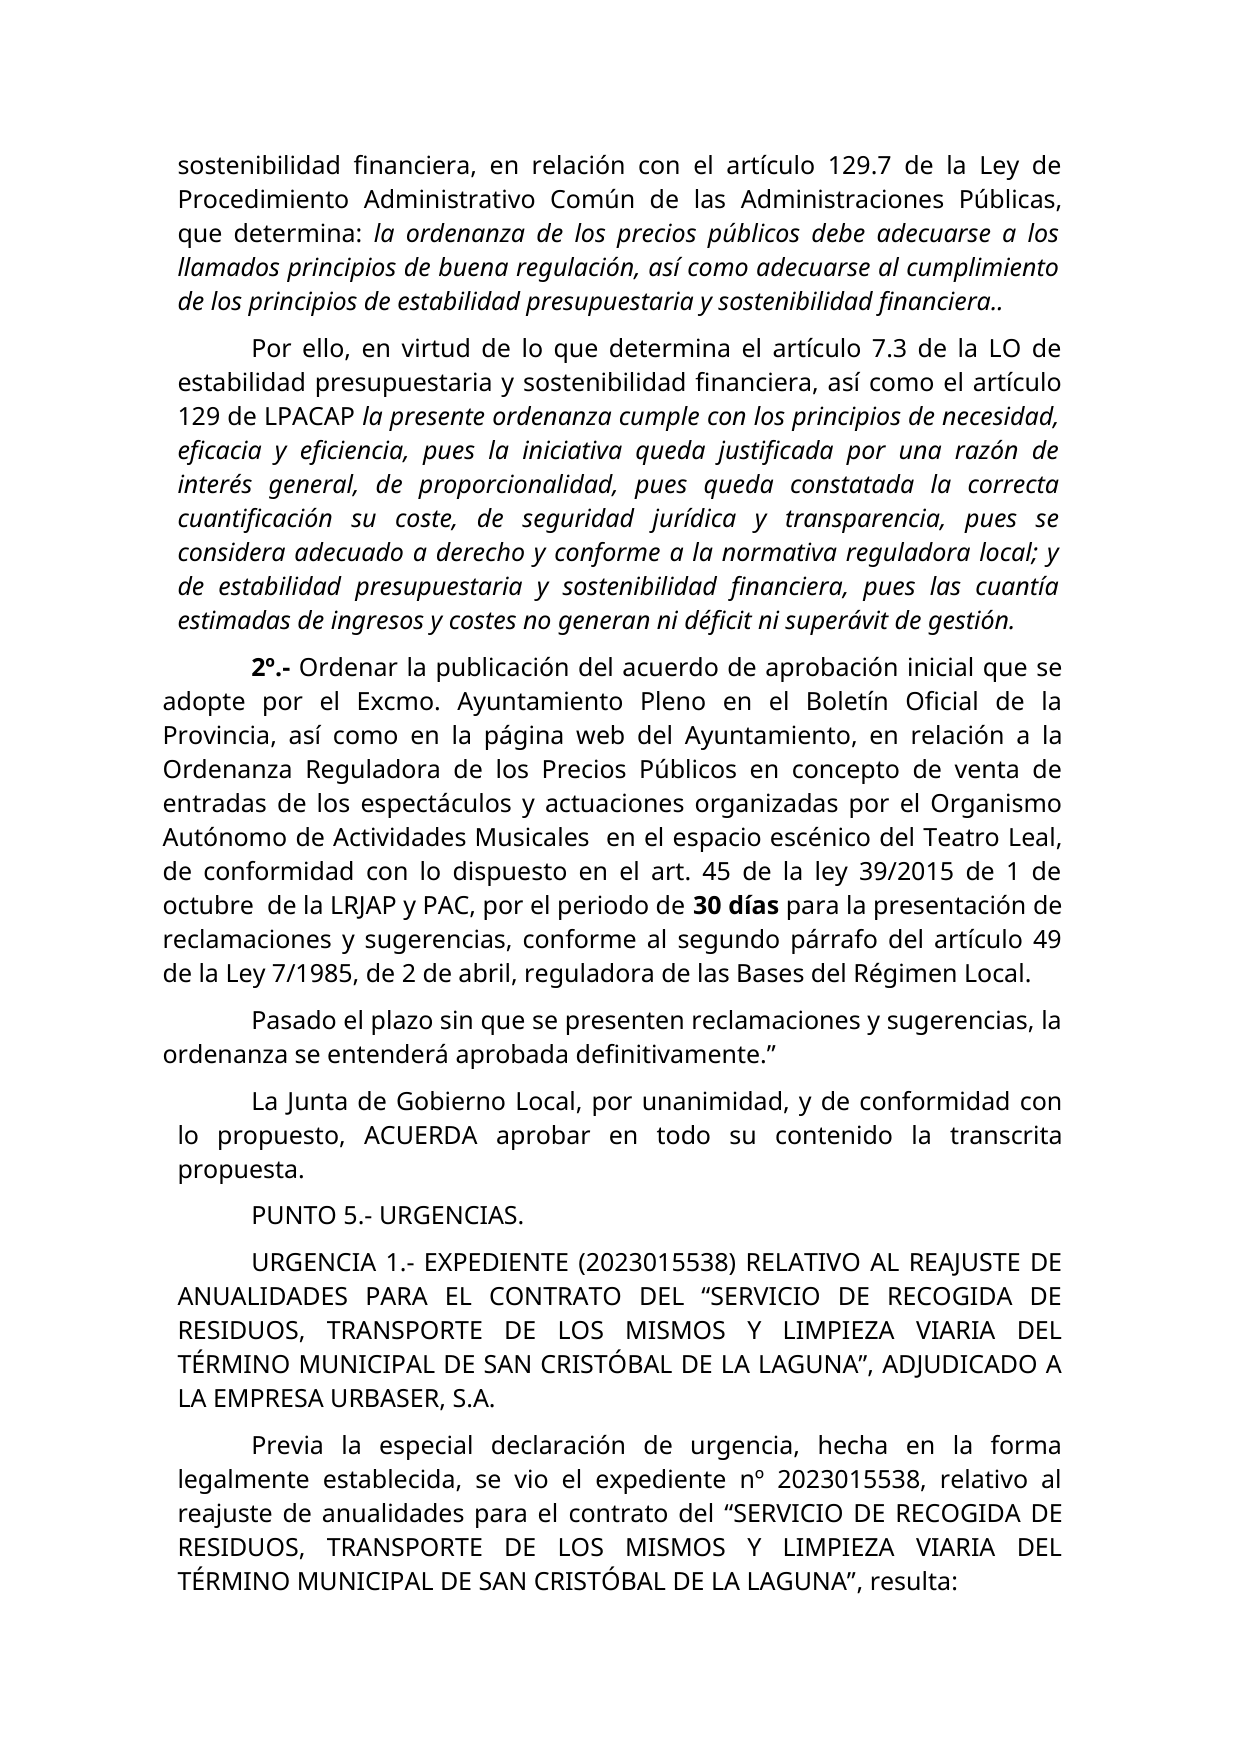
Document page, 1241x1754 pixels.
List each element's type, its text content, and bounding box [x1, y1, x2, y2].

text La Junta de Gobierno Local, por unanimidad, y de conformidad con lo propuesto, ACUERDA aprobar en todo su contenido la transcrita propuesta. [177, 1083, 1063, 1185]
text Previa la especial declaración de urgencia, hecha en la forma legalmente establecida, se vio el expediente nº 2023015538, relativo al reajuste de anualidades para el contrato del “SERVICIO DE RECOGIDA DE RESIDUOS, TRANSPORTE DE LOS MISMOS Y LIMPIEZA VIARIA DEL TÉRMINO MUNICIPAL DE SAN CRISTÓBAL DE LA LAGUNA”, resulta: [177, 1427, 1063, 1598]
text Pasado el plazo sin que se presenten reclamaciones y sugerencias, la ordenanza se entenderá aprobada definitivamente.” [162, 1003, 1063, 1071]
text PUNTO 5.- URGENCIAS. [177, 1198, 1063, 1232]
text URGENCIA 1.- EXPEDIENTE (2023015538) RELATIVO AL REAJUSTE DE ANUALIDADES PARA EL CONTRATO DEL “SERVICIO DE RECOGIDA DE RESIDUOS, TRANSPORTE DE LOS MISMOS Y LIMPIEZA VIARIA DEL TÉRMINO MUNICIPAL DE SAN CRISTÓBAL DE LA LAGUNA”, ADJUDICADO A LA EMPRESA URBASER, S.A. [177, 1244, 1063, 1415]
text Por ello, en virtud de lo que determina el artículo 7.3 de la LO de estabilidad presupuestaria y sostenibilidad financiera, así como el artículo 129 de LPACAP la presente ordenanza cumple con los principios de necesidad, eficacia y eficiencia, pues la iniciativa queda justificada por una razón de interés general, de proporcionalidad, pues queda constatada la correcta cuantificación su coste, de seguridad jurídica y transparencia, pues se considera adecuado a derecho y conforme a la normativa reguladora local; y de estabilidad presupuestaria y sostenibilidad financiera, pues las cuantía estimadas de ingresos y costes no generan ni déficit ni superávit de gestión. [177, 330, 1063, 637]
text 2º.- Ordenar la publicación del acuerdo de aprobación inicial que se adopte por el Excmo. Ayuntamiento Pleno en el Boletín Oficial de la Provincia, así como en la página web del Ayuntamiento, en relación a la Ordenanza Reguladora de los Precios Públicos en concepto de venta de entradas de los espectáculos y actuaciones organizadas por el Organismo Autónomo de Actividades Musicales en el espacio escénico del Teatro Leal, de conformidad con lo dispuesto en el art. 45 de la ley 39/2015 de 1 de octubre de la LRJAP y PAC, por el periodo de 30 días para la presentación de reclamaciones y sugerencias, conforme al segundo párrafo del artículo 49 de la Ley 7/1985, de 2 de abril, reguladora de las Bases del Régimen Local. [162, 649, 1063, 990]
text sostenibilidad financiera, en relación con el artículo 129.7 de la Ley de Procedimiento Administrativo Común de las Administraciones Públicas, que determina: la ordenanza de los precios públicos debe adecuarse a los llamados principios de buena regulación, así como adecuarse al cumplimiento de los principios de estabilidad presupuestaria y sostenibilidad financiera.. [177, 148, 1063, 318]
